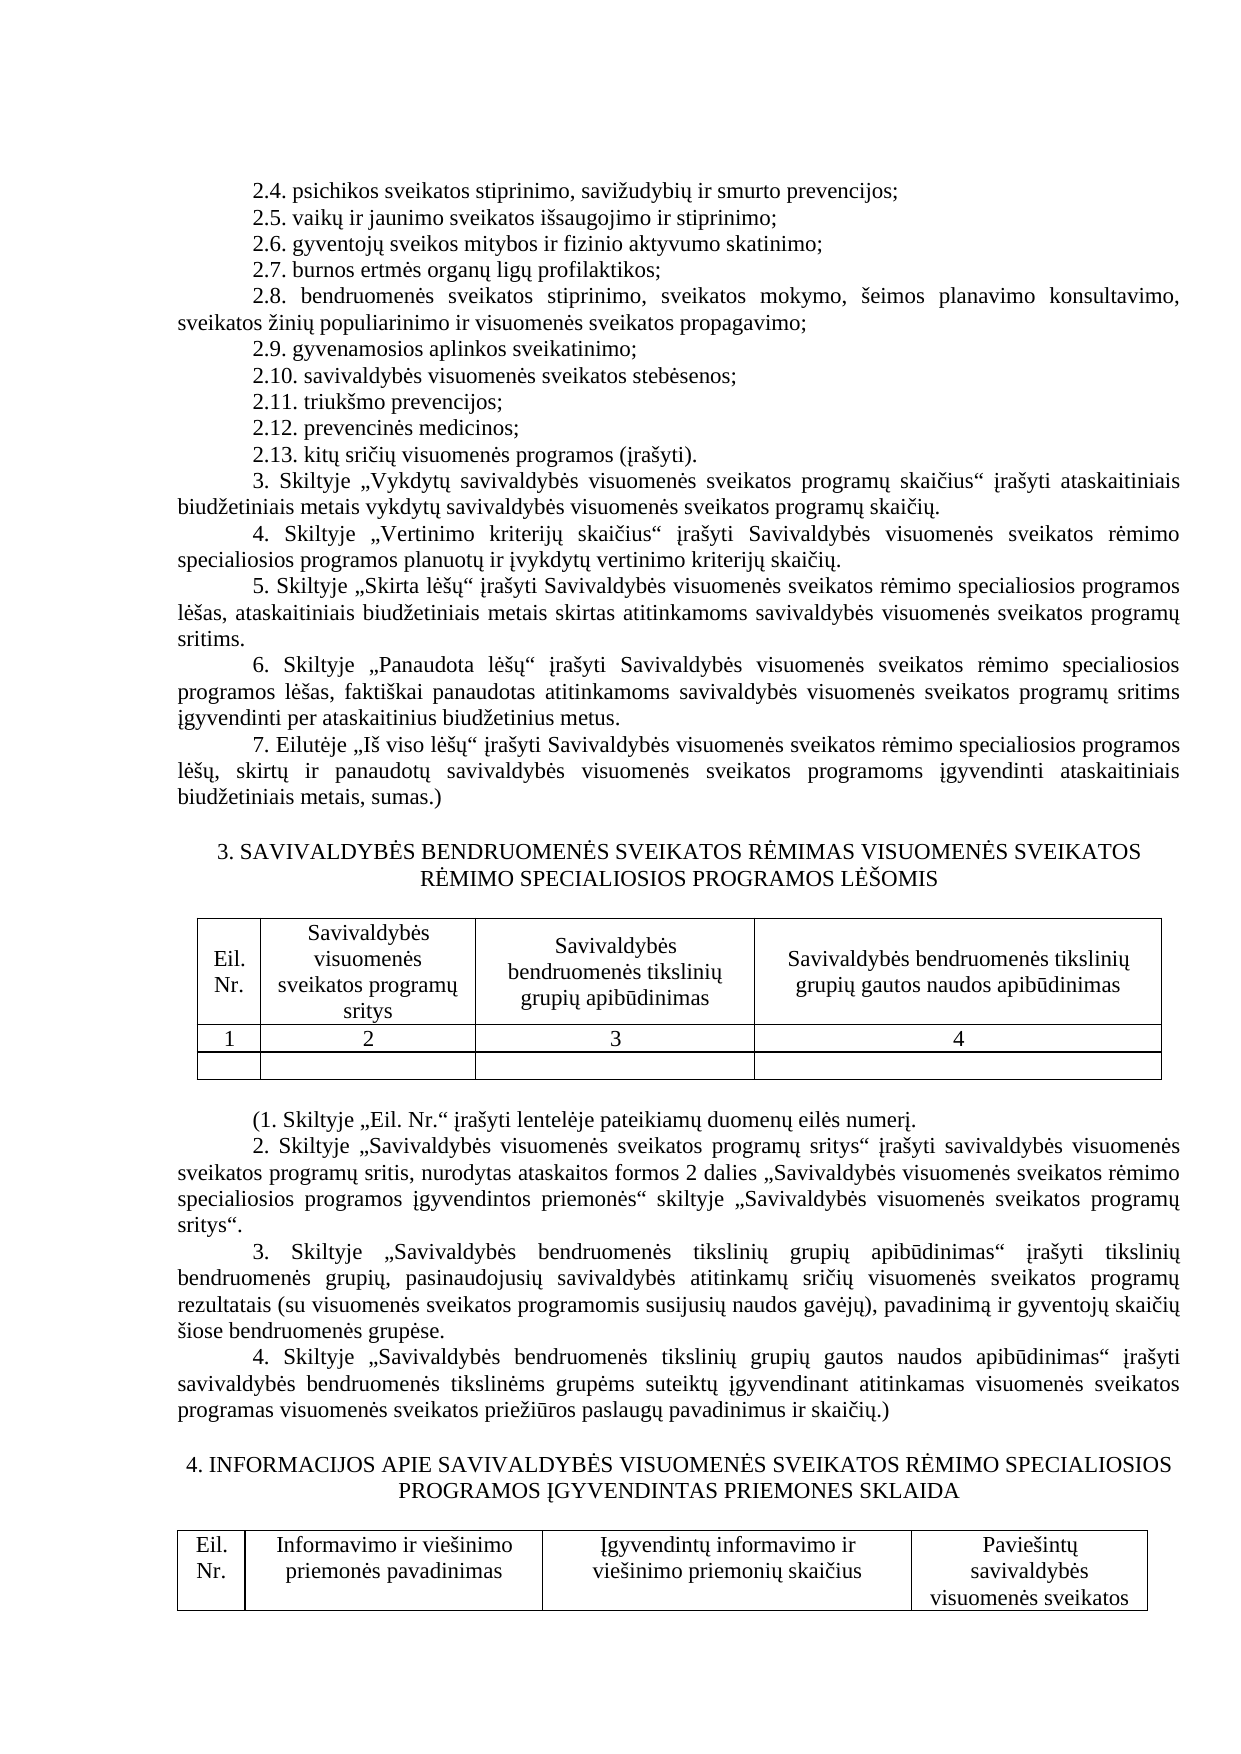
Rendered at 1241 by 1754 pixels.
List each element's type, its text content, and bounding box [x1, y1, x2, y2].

table_cell [198, 1053, 260, 1079]
table_cell 1 [198, 1025, 260, 1051]
text 3. SAVIVALDYBĖS BENDRUOMENĖS SVEIKATOS RĖMIMAS VISUOMENĖS SVEIKATOS RĖMIMO SPECIALIOSIOS PROGRAMOS LĖŠOMIS [177, 838, 1181, 891]
text 4. Skiltyje „Savivaldybės bendruomenės tikslinių grupių gautos naudos apibūdinimas“ įrašyti savivaldybės bendruomenės tikslinėms grupėms suteiktų įgyvendinant atitinkamas visuomenės sveikatos programas visuomenės sveikatos priežiūros paslaugų pavadinimus ir skaičių.) [177, 1343, 1181, 1422]
table_header Paviešintų savivaldybės visuomenės sveikatos [912, 1531, 1147, 1610]
text 7. Eilutėje „Iš viso lėšų“ įrašyti Savivaldybės visuomenės sveikatos rėmimo specialiosios programos lėšų, skirtų ir panaudotų savivaldybės visuomenės sveikatos programoms įgyvendinti ataskaitiniais biudžetiniais metais, sumas.) [177, 731, 1181, 810]
table_cell 2 [261, 1025, 475, 1051]
text 6. Skiltyje „Panaudota lėšų“ įrašyti Savivaldybės visuomenės sveikatos rėmimo specialiosios programos lėšas, faktiškai panaudotas atitinkamoms savivaldybės visuomenės sveikatos programų sritims įgyvendinti per ataskaitinius biudžetinius metus. [177, 652, 1181, 731]
text 2.6. gyventojų sveikos mitybos ir fizinio aktyvumo skatinimo; [177, 230, 1181, 256]
table_cell 4 [755, 1025, 1161, 1051]
text 4. Skiltyje „Vertinimo kriterijų skaičius“ įrašyti Savivaldybės visuomenės sveikatos rėmimo specialiosios programos planuotų ir įvykdytų vertinimo kriterijų skaičių. [177, 520, 1181, 572]
table_header Eil. Nr. [178, 1531, 244, 1610]
table_header Savivaldybės bendruomenės tikslinių grupių gautos naudos apibūdinimas [755, 919, 1161, 1024]
table_header Įgyvendintų informavimo ir viešinimo priemonių skaičius [543, 1531, 911, 1610]
text 3. Skiltyje „Savivaldybės bendruomenės tikslinių grupių apibūdinimas“ įrašyti tikslinių bendruomenės grupių, pasinaudojusių savivaldybės atitinkamų sričių visuomenės sveikatos programų rezultatais (su visuomenės sveikatos programomis susijusių naudos gavėjų), pavadinimą ir gyventojų skaičių šiose bendruomenės grupėse. [177, 1238, 1181, 1343]
text 2.5. vaikų ir jaunimo sveikatos išsaugojimo ir stiprinimo; [177, 203, 1181, 230]
table_header Informavimo ir viešinimo priemonės pavadinimas [246, 1531, 542, 1610]
table_cell 3 [476, 1025, 754, 1051]
text 4. INFORMACIJOS APIE SAVIVALDYBĖS VISUOMENĖS SVEIKATOS RĖMIMO SPECIALIOSIOS PROGRAMOS ĮGYVENDINTAS PRIEMONES SKLAIDA [177, 1451, 1181, 1504]
table_cell [755, 1053, 1161, 1079]
text (1. Skiltyje „Eil. Nr.“ įrašyti lentelėje pateikiamų duomenų eilės numerį. [177, 1106, 1181, 1132]
table_header Eil.Nr. [198, 919, 260, 1024]
text 2.10. savivaldybės visuomenės sveikatos stebėsenos; [177, 362, 1181, 388]
text 2.13. kitų sričių visuomenės programos (įrašyti). [177, 441, 1181, 467]
text 2.9. gyvenamosios aplinkos sveikatinimo; [177, 335, 1181, 362]
text 3. Skiltyje „Vykdytų savivaldybės visuomenės sveikatos programų skaičius“ įrašyti ataskaitiniais biudžetiniais metais vykdytų savivaldybės visuomenės sveikatos programų skaičių. [177, 467, 1181, 520]
text 2.11. triukšmo prevencijos; [177, 388, 1181, 414]
text 5. Skiltyje „Skirta lėšų“ įrašyti Savivaldybės visuomenės sveikatos rėmimo specialiosios programos lėšas, ataskaitiniais biudžetiniais metais skirtas atitinkamoms savivaldybės visuomenės sveikatos programų sritims. [177, 572, 1181, 652]
table_header Savivaldybės bendruomenės tikslinių grupių apibūdinimas [476, 919, 754, 1024]
table_header Savivaldybės visuomenės sveikatos programų sritys [261, 919, 475, 1024]
table_cell [261, 1053, 475, 1079]
text 2.4. psichikos sveikatos stiprinimo, savižudybių ir smurto prevencijos; [177, 177, 1181, 203]
table_cell [476, 1053, 754, 1079]
text 2.12. prevencinės medicinos; [177, 414, 1181, 441]
text 2.8. bendruomenės sveikatos stiprinimo, sveikatos mokymo, šeimos planavimo konsultavimo, sveikatos žinių populiarinimo ir visuomenės sveikatos propagavimo; [177, 283, 1181, 335]
text 2. Skiltyje „Savivaldybės visuomenės sveikatos programų sritys“ įrašyti savivaldybės visuomenės sveikatos programų sritis, nurodytas ataskaitos formos 2 dalies „Savivaldybės visuomenės sveikatos rėmimo specialiosios programos įgyvendintos priemonės“ skiltyje „Savivaldybės visuomenės sveikatos programų sritys“. [177, 1132, 1181, 1238]
text 2.7. burnos ertmės organų ligų profilaktikos; [177, 256, 1181, 283]
